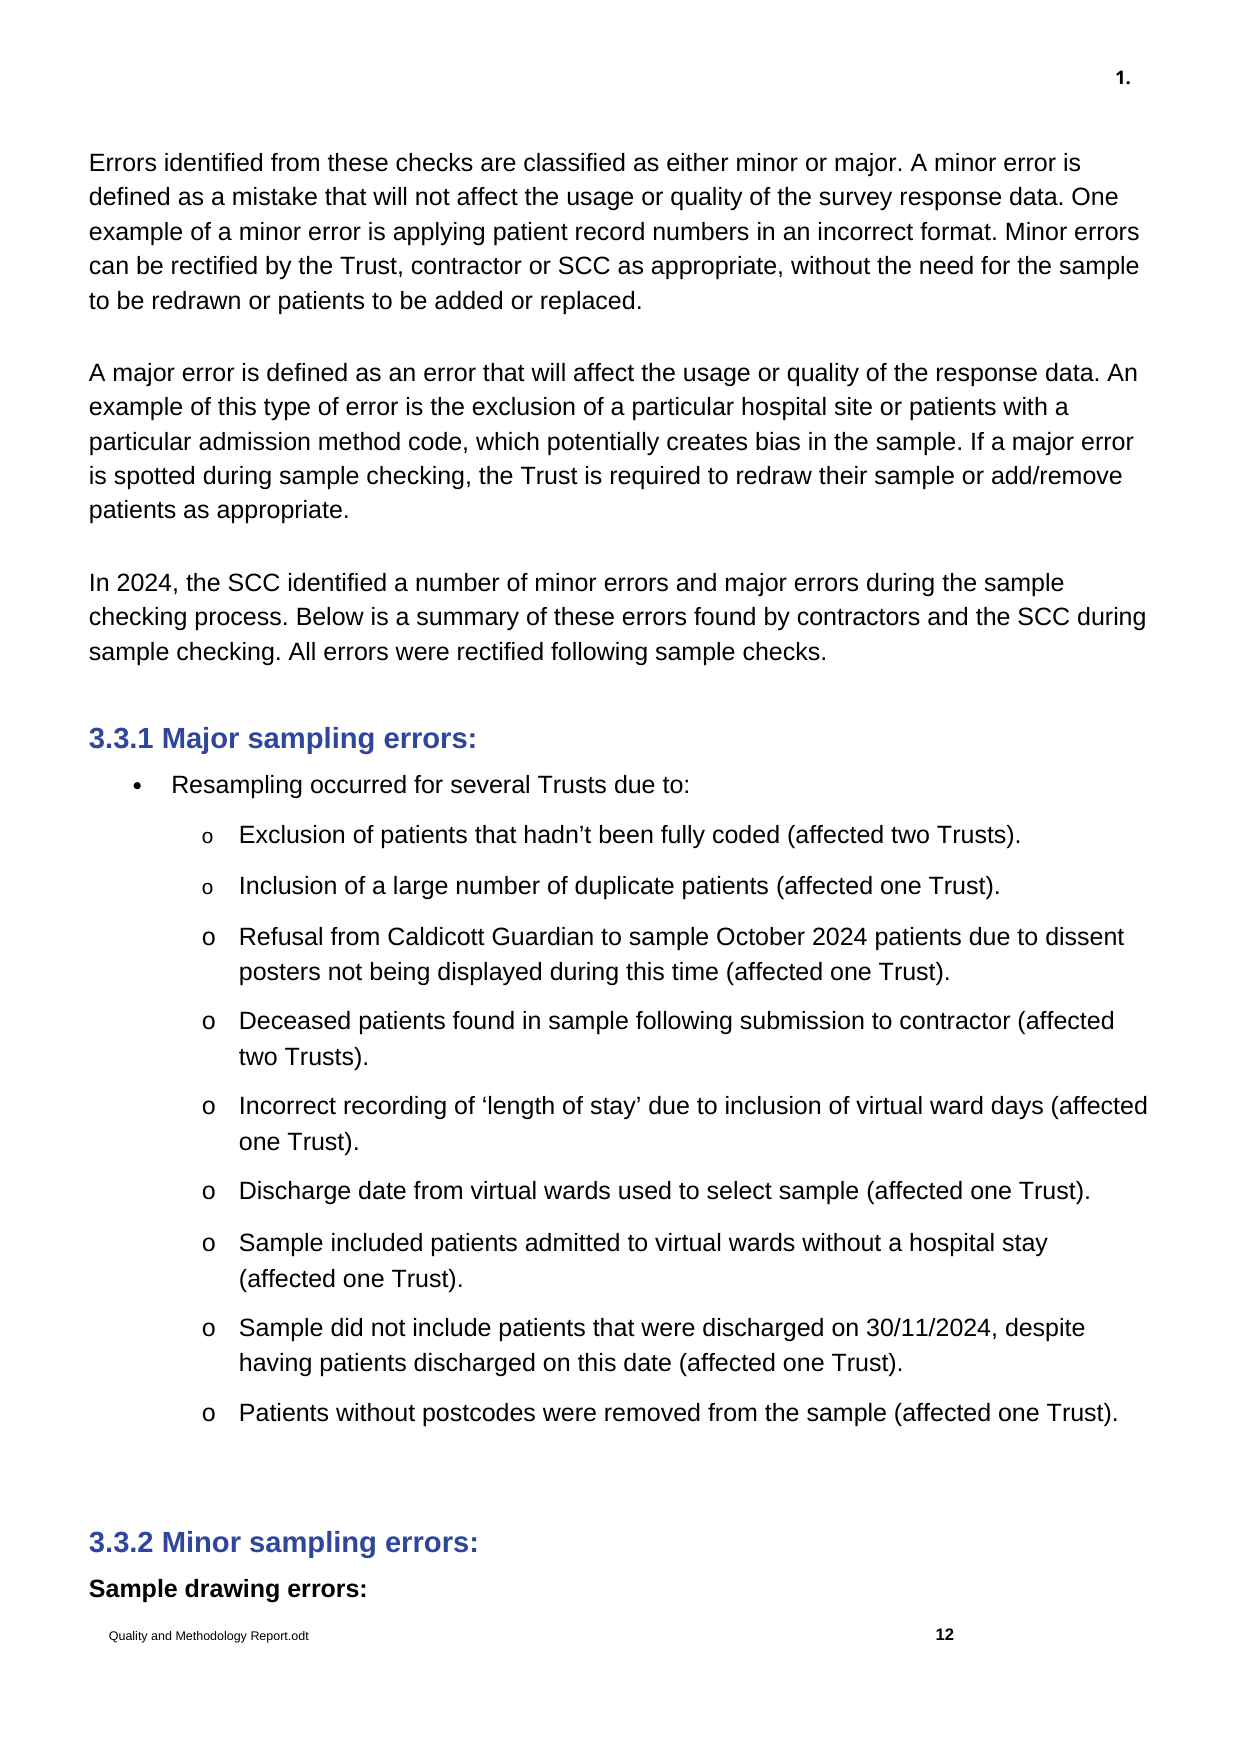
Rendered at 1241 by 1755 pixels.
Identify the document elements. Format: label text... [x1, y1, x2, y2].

text A major error is defined as an error that will affect the usage or quality of the response data. An example of this type of error is the exclusion of a particular hospital site or patients with a particular admission method code, which potentially creates bias in the sample. If a major error is spotted during sample checking, the Trust is required to redraw their sample or add/remove patients as appropriate. [89, 358, 1152, 524]
list Patients without postcodes were removed from the sample (affected one Trust). [201, 1398, 1152, 1429]
list Refusal from Caldicott Guardian to sample October 2024 patients due to dissent posters not being displayed during this time (affected one Trust). [201, 921, 1152, 985]
text In 2024, the SCC identified a number of minor errors and major errors during the sample checking process. Below is a summary of these errors found by contractors and the SCC during sample checking. All errors were rectified following sample checks. [89, 567, 1152, 665]
subtitle 3.3.2 Minor sampling errors: [89, 1525, 1152, 1558]
list Sample did not include patients that were discharged on 30/11/2024, despite having patients discharged on this date (affected one Trust). [201, 1313, 1152, 1377]
list Incorrect recording of ‘length of stay’ due to inclusion of virtual ward days (affected one Trust). [201, 1091, 1152, 1155]
list Discharge date from virtual wards used to select sample (affected one Trust). [201, 1176, 1152, 1207]
list Exclusion of patients that hadn’t been fully coded (affected two Trusts). [201, 820, 1152, 850]
list Deceased patients found in sample following submission to contractor (affected two Trusts). [201, 1006, 1152, 1070]
list Inclusion of a large number of duplicate patients (affected one Trust). [201, 871, 1152, 900]
list Sample included patients admitted to virtual wards without a hospital stay (affected one Trust). [201, 1228, 1152, 1292]
list Resampling occurred for several Trusts due to: [133, 770, 1152, 799]
subtitle 3.3.1 Major sampling errors: [89, 721, 1152, 754]
text Sample drawing errors: [89, 1574, 1152, 1603]
text Errors identified from these checks are classified as either minor or major. A minor error is defined as a mistake that will not affect the usage or quality of the survey response data. One example of a minor error is applying patient record numbers in an incorrect format. Minor errors can be rectified by the Trust, contractor or SCC as appropriate, without the need for the sample to be redrawn or patients to be added or replaced. [89, 148, 1152, 314]
